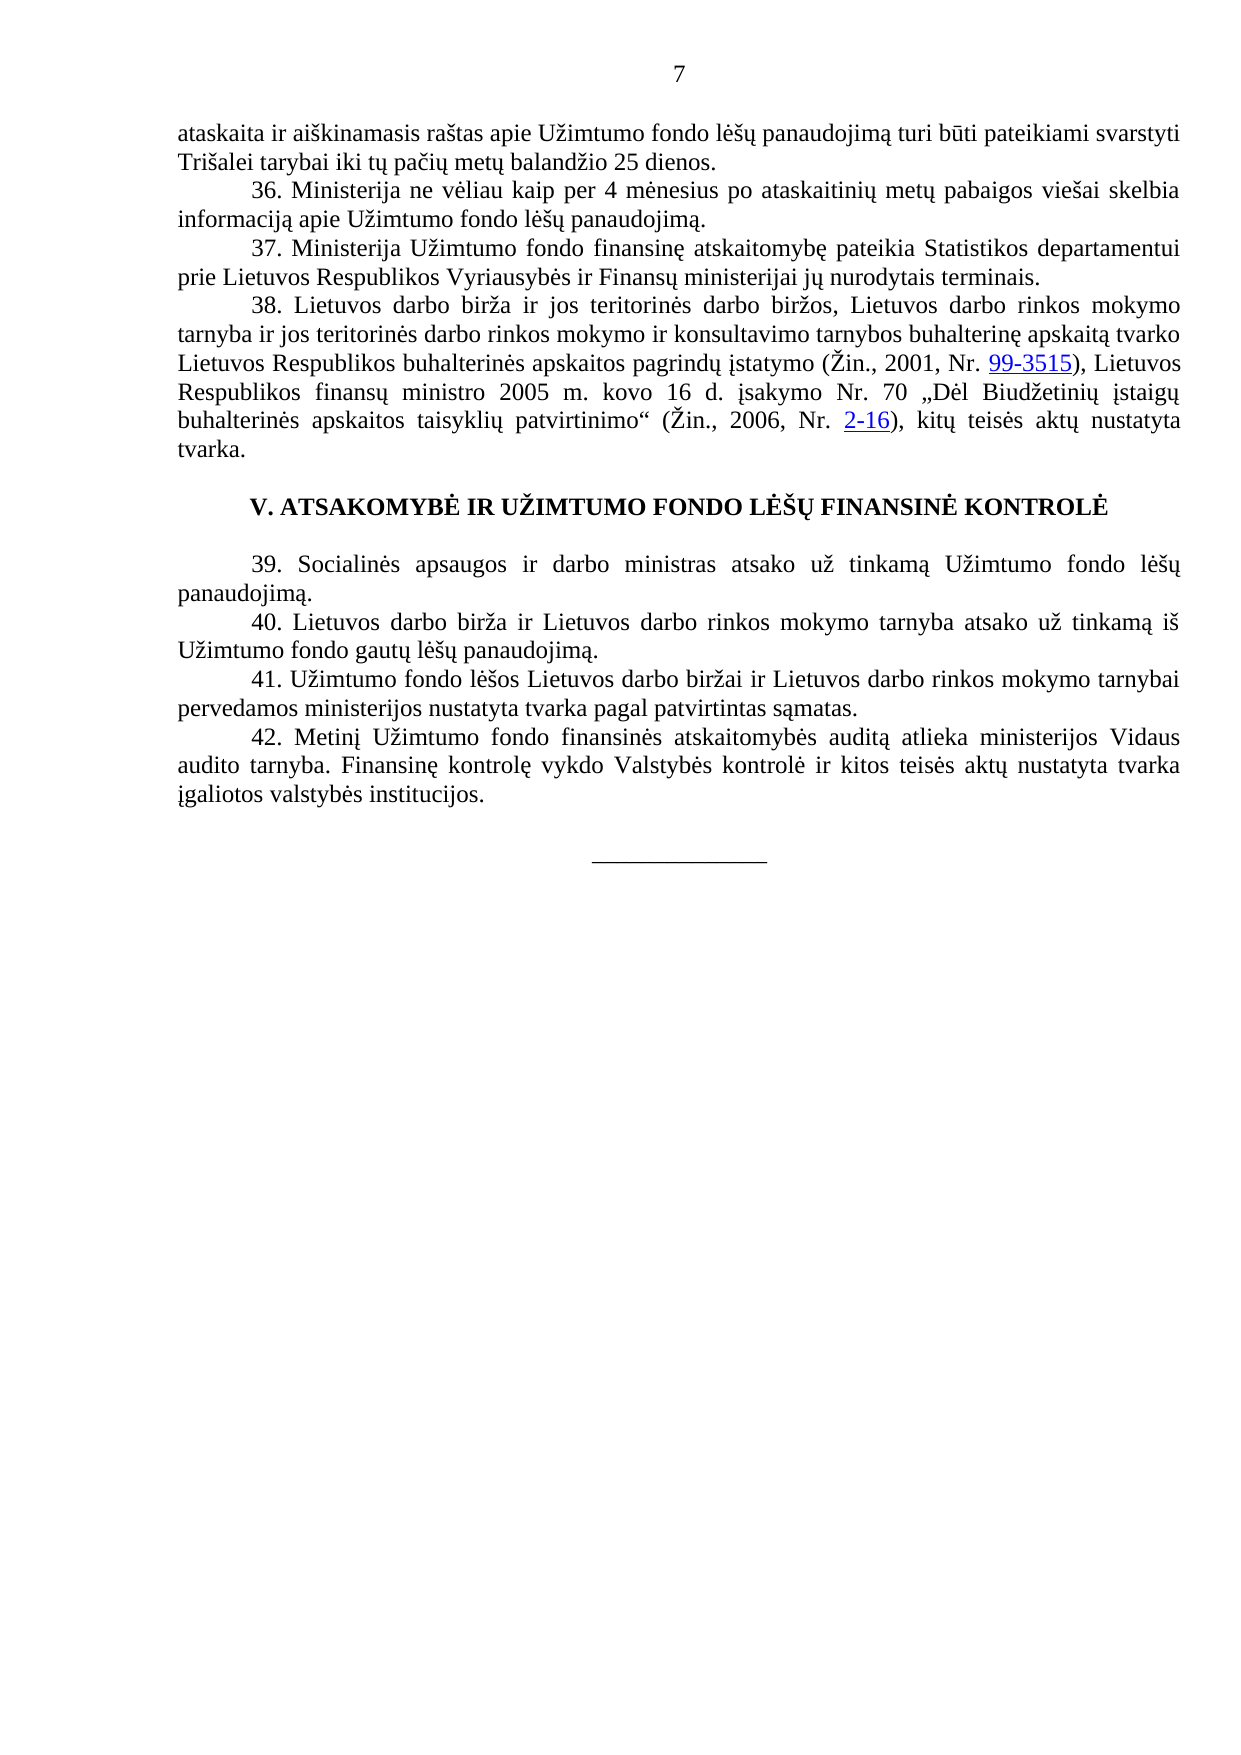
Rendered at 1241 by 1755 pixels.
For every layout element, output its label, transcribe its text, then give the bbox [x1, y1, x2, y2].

text 41. Užimtumo fondo lėšos Lietuvos darbo biržai ir Lietuvos darbo rinkos mokymo tarnybai pervedamos ministerijos nustatyta tvarka pagal patvirtintas sąmatas. [177, 664, 1181, 722]
text 37. Ministerija Užimtumo fondo finansinę atskaitomybę pateikia Statistikos departamentui prie Lietuvos Respublikos Vyriausybės ir Finansų ministerijai jų nurodytais terminais. [177, 233, 1181, 291]
text 40. Lietuvos darbo birža ir Lietuvos darbo rinkos mokymo tarnyba atsako už tinkamą iš Užimtumo fondo gautų lėšų panaudojimą. [177, 607, 1181, 664]
text ______________ [177, 837, 1181, 866]
text 38. Lietuvos darbo birža ir jos teritorinės darbo biržos, Lietuvos darbo rinkos mokymo tarnyba ir jos teritorinės darbo rinkos mokymo ir konsultavimo tarnybos buhalterinę apskaitą tvarko Lietuvos Respublikos buhalterinės apskaitos pagrindų įstatymo (Žin., 2001, Nr. 99-3515), Lietuvos Respublikos finansų ministro 2005 m. kovo 16 d. įsakymo Nr. 70 „Dėl Biudžetinių įstaigų buhalterinės apskaitos taisyklių patvirtinimo“ (Žin., 2006, Nr. 2-16), kitų teisės aktų nustatyta tvarka. [177, 291, 1181, 463]
text 39. Socialinės apsaugos ir darbo ministras atsako už tinkamą Užimtumo fondo lėšų panaudojimą. [177, 549, 1181, 607]
text 36. Ministerija ne vėliau kaip per 4 mėnesius po ataskaitinių metų pabaigos viešai skelbia informaciją apie Užimtumo fondo lėšų panaudojimą. [177, 176, 1181, 233]
text 42. Metinį Užimtumo fondo finansinės atskaitomybės auditą atlieka ministerijos Vidaus audito tarnyba. Finansinę kontrolę vykdo Valstybės kontrolė ir kitos teisės aktų nustatyta tvarka įgaliotos valstybės institucijos. [177, 722, 1181, 808]
text V. ATSAKOMYBĖ IR UŽIMTUMO FONDO LĖŠŲ FINANSINĖ KONTROLĖ [177, 492, 1181, 521]
text ataskaita ir aiškinamasis raštas apie Užimtumo fondo lėšų panaudojimą turi būti pateikiami svarstyti Trišalei tarybai iki tų pačių metų balandžio 25 dienos. [177, 118, 1181, 176]
